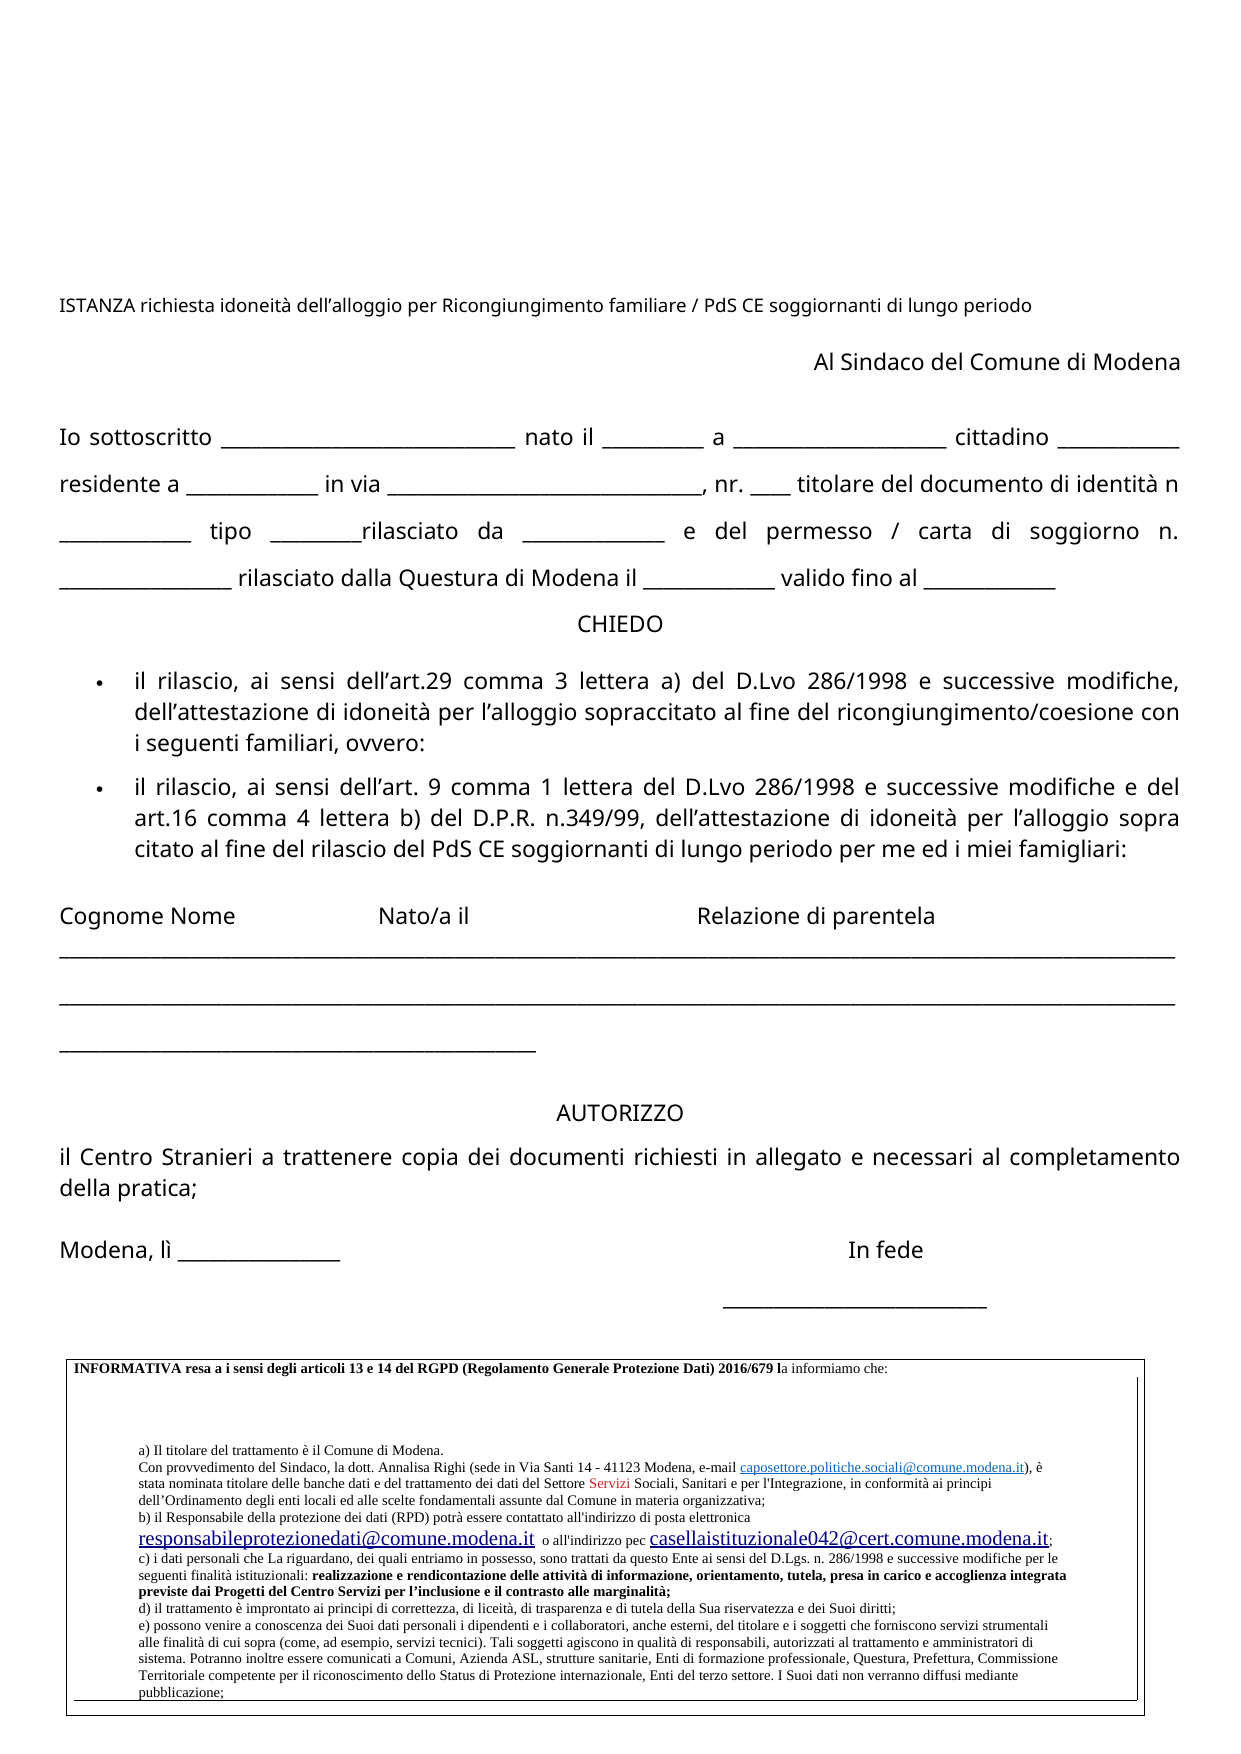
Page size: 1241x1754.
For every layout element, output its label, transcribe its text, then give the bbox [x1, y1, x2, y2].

text il Centro Stranieri a trattenere copia dei documenti richiesti in allegato e necessari al completamento della pratica; [59, 1140, 1181, 1203]
subtitle ISTANZA richiesta idoneità dell’alloggio per Ricongiungimento familiare / PdS CE soggiornanti di lungo periodo [59, 292, 1181, 317]
text Al Sindaco del Comune di Modena [59, 346, 1181, 377]
table_header INFORMATIVA resa a i sensi degli articoli 13 e 14 del RGPD (Regolamento Generale Protezione Dati) 2016/679 la informiamo che: a) Il titolare del trattamento è il Comune di Modena. Con provvedimento del Sindaco, la dott. Annalisa Righi (sede in Via Santi 14 - 41123 Modena, e-mail caposettore.politiche.sociali@comune.modena.it), è stata nominata titolare delle banche dati e del trattamento dei dati del Settore Servizi Sociali, Sanitari e per l'Integrazione, in conformità ai principi dell’Ordinamento degli enti locali ed alle scelte fondamentali assunte dal Comune in materia organizzativa; b) il Responsabile della protezione dei dati (RPD) potrà essere contattato all'indirizzo di posta elettronica responsabileprotezionedati@comune.modena.it o all'indirizzo pec casellaistituzionale042@cert.comune.modena.it; c) i dati personali che La riguardano, dei quali entriamo in possesso, sono trattati da questo Ente ai sensi del D.Lgs. n. 286/1998 e successive modifiche per le seguenti finalità istituzionali: realizzazione e rendicontazione delle attività di informazione, orientamento, tutela, presa in carico e accoglienza integrata previste dai Progetti del Centro Servizi per l’inclusione e il contrasto alle marginalità; d) il trattamento è improntato ai principi di correttezza, di liceità, di trasparenza e di tutela della Sua riservatezza e dei Suoi diritti; e) possono venire a conoscenza dei Suoi dati personali i dipendenti e i collaboratori, anche esterni, del titolare e i soggetti che forniscono servizi strumentali alle finalità di cui sopra (come, ad esempio, servizi tecnici). Tali soggetti agiscono in qualità di responsabili, autorizzati al trattamento e amministratori di sistema. Potranno inoltre essere comunicati a Comuni, Azienda ASL, strutture sanitarie, Enti di formazione professionale, Questura, Prefettura, Commissione Territoriale competente per il riconoscimento dello Status di Protezione internazionale, Enti del terzo settore. I Suoi dati non verranno diffusi mediante pubblicazione; [67, 1360, 1144, 1714]
text Modena, lì ________________ In fede [59, 1234, 1181, 1265]
text Io sottoscritto _____________________________ nato il __________ a _____________________ cittadino ____________ residente a _____________ in via _______________________________, nr. ____ titolare del documento di identità n _____________ tipo _________rilasciato da ______________ e del permesso / carta di soggiorno n. _________________ rilasciato dalla Questura di Modena il _____________ valido fino al _____________ [59, 421, 1181, 593]
list il rilascio, ai sensi dell’art. 9 comma 1 lettera del D.Lvo 286/1998 e successive modifiche e del art.16 comma 4 lettera b) del D.P.R. n.349/99, dell’attestazione di idoneità per l’alloggio sopra citato al fine del rilascio del PdS CE soggiornanti di lungo periodo per me ed i miei famigliari: [97, 771, 1181, 864]
text CHIEDO [59, 608, 1181, 639]
list il rilascio, ai sensi dell’art.29 comma 3 lettera a) del D.Lvo 286/1998 e successive modifiche, dell’attestazione di idoneità per l’alloggio sopraccitato al fine del ricongiungimento/coesione con i seguenti familiari, ovvero: [97, 664, 1181, 758]
text Cognome Nome Nato/a il Relazione di parentela [59, 900, 1181, 931]
text ___________________________________________________________________________________________________________________________________________________________________________________________________________________________________________________________________________ [59, 931, 1181, 1056]
text __________________________ [723, 1281, 1181, 1312]
text AUTORIZZO [59, 1097, 1181, 1128]
